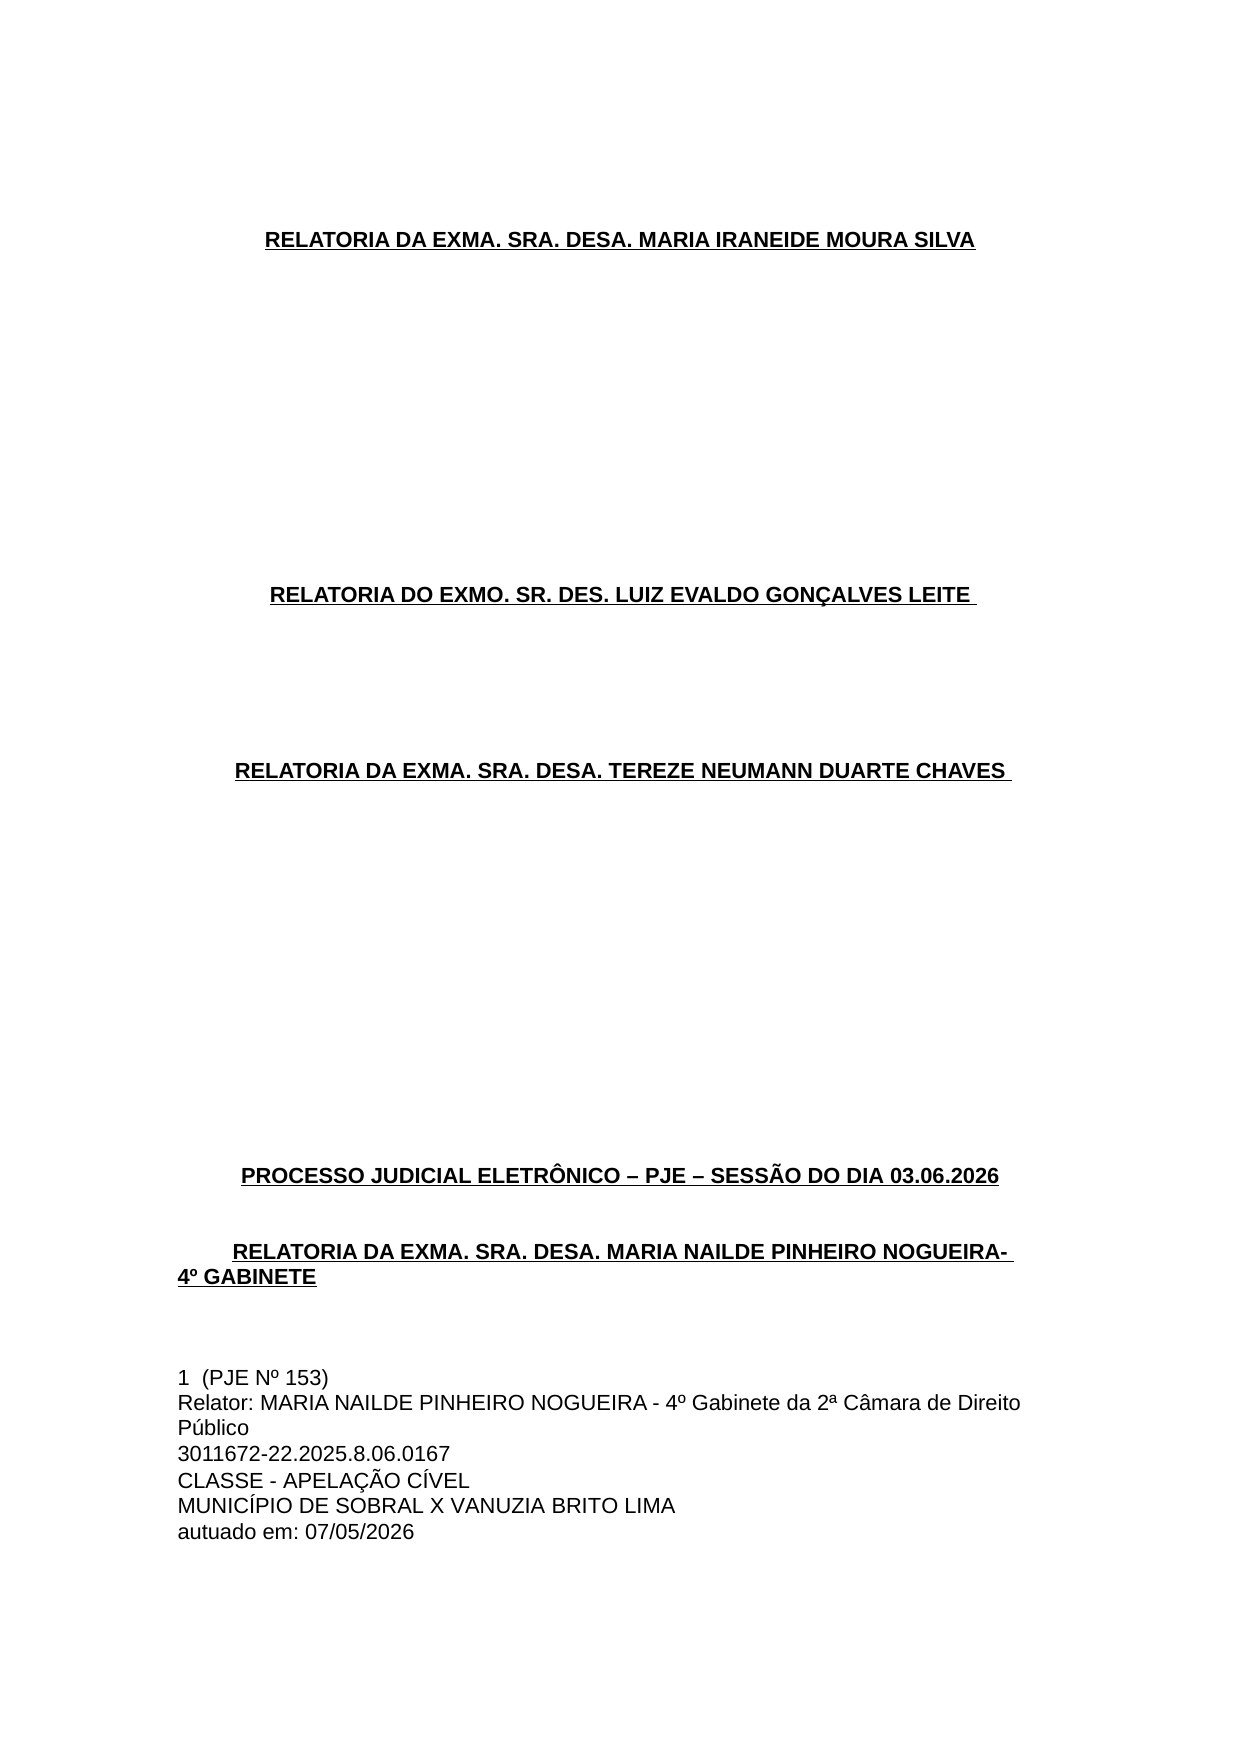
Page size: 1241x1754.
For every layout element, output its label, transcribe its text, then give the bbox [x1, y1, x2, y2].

text RELATORIA DA EXMA. SRA. DESA. MARIA IRANEIDE MOURA SILVA [177, 227, 1063, 252]
subtitle 3011672-22.2025.8.06.0167 [177, 1441, 1063, 1466]
text RELATORIA DA EXMA. SRA. DESA. MARIA NAILDE PINHEIRO NOGUEIRA- [177, 1239, 1063, 1264]
text Relator: MARIA NAILDE PINHEIRO NOGUEIRA - 4º Gabinete da 2ª Câmara de Direito Público [177, 1390, 1063, 1441]
text PROCESSO JUDICIAL ELETRÔNICO – PJE – SESSÃO DO DIA 03.06.2026 [177, 1163, 1063, 1188]
text RELATORIA DA EXMA. SRA. DESA. TEREZE NEUMANN DUARTE CHAVES [177, 758, 1063, 783]
text CLASSE - APELAÇÃO CÍVEL MUNICÍPIO DE SOBRAL X VANUZIA BRITO LIMA autuado em: 07/05/2026 [177, 1468, 1063, 1544]
text 1 (PJE Nº 153) [177, 1365, 1063, 1390]
text 4º GABINETE [177, 1264, 1063, 1289]
text RELATORIA DO EXMO. SR. DES. LUIZ EVALDO GONÇALVES LEITE [177, 582, 1063, 607]
